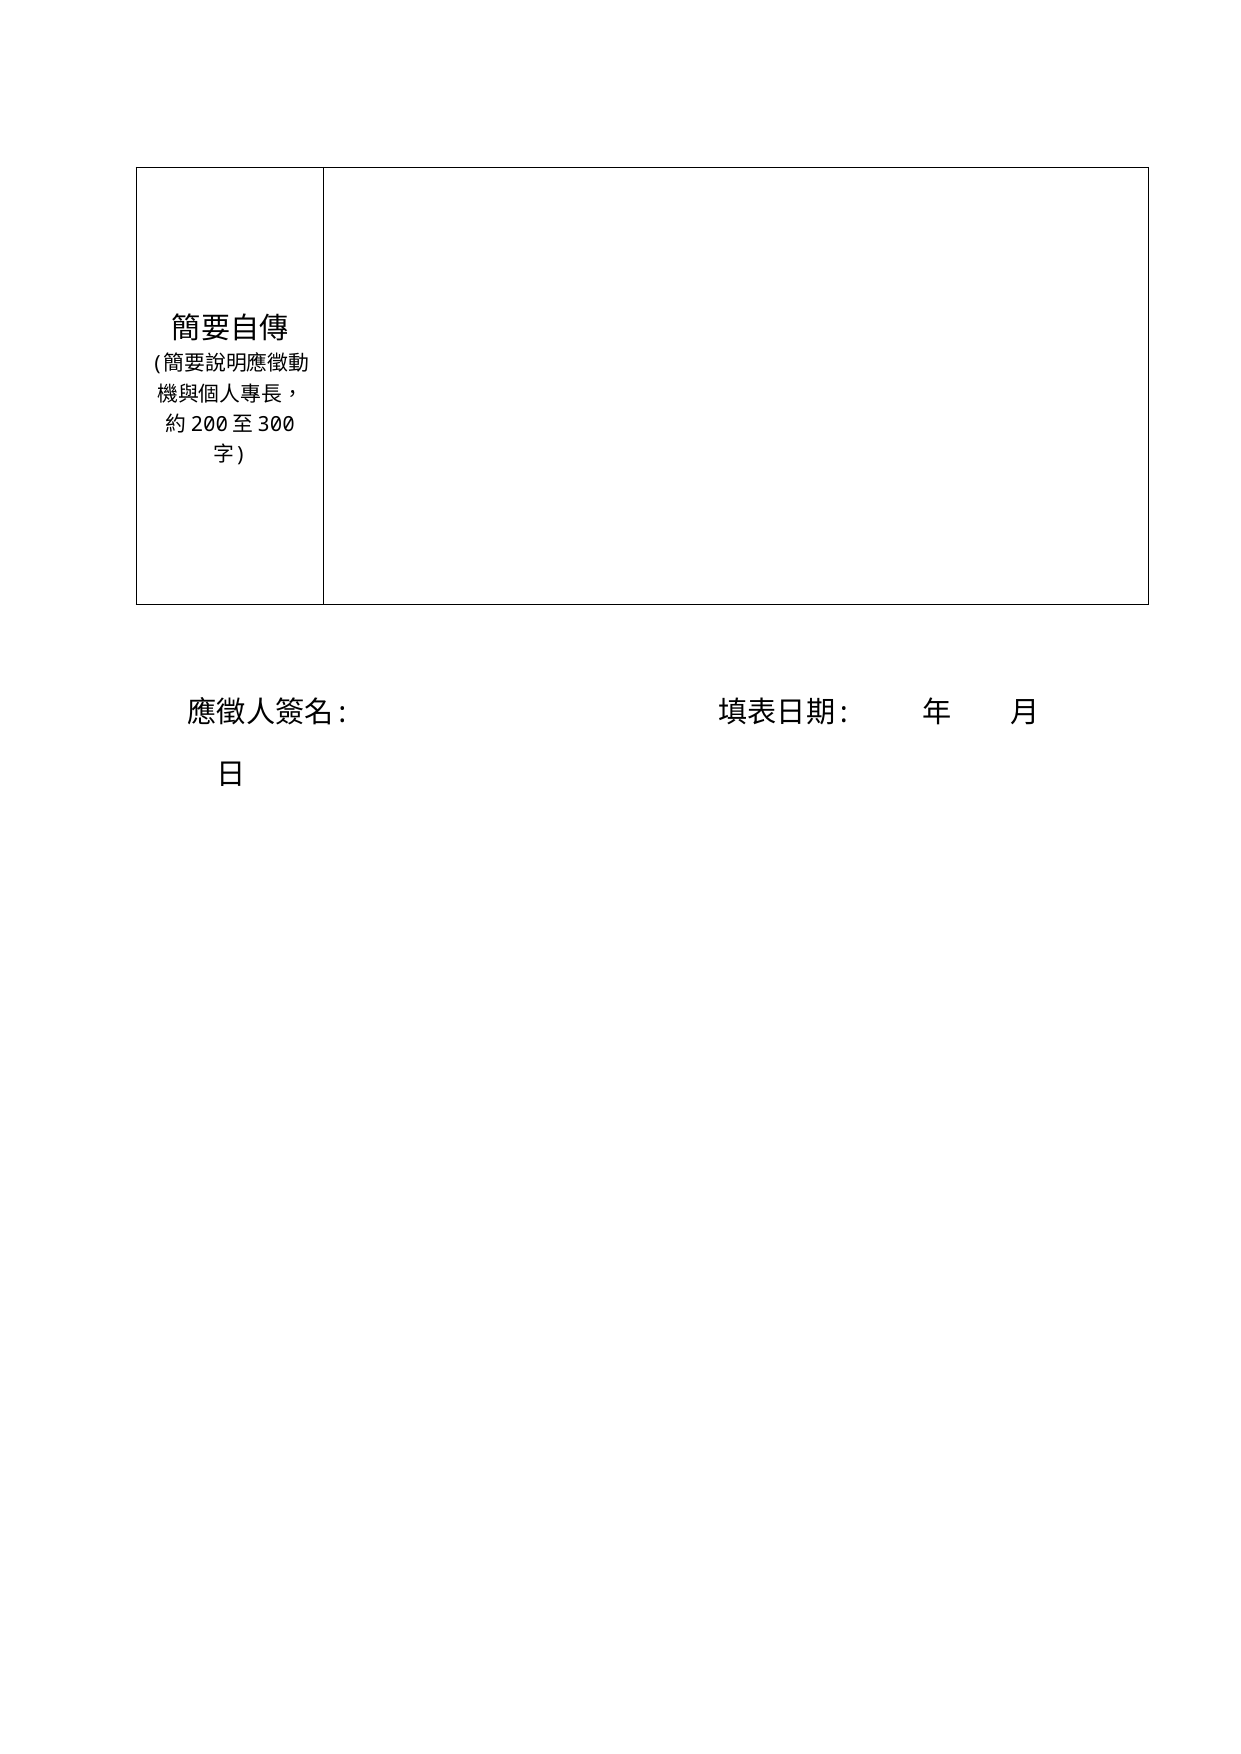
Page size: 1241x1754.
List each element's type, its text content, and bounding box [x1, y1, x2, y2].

table_cell 簡要自傳 (簡要說明應徵動機與個人專長，約200至300字) [137, 168, 323, 604]
table_cell [324, 168, 1148, 604]
text 應徵人簽名: 填表日期: 年 月 日 [187, 668, 1053, 793]
